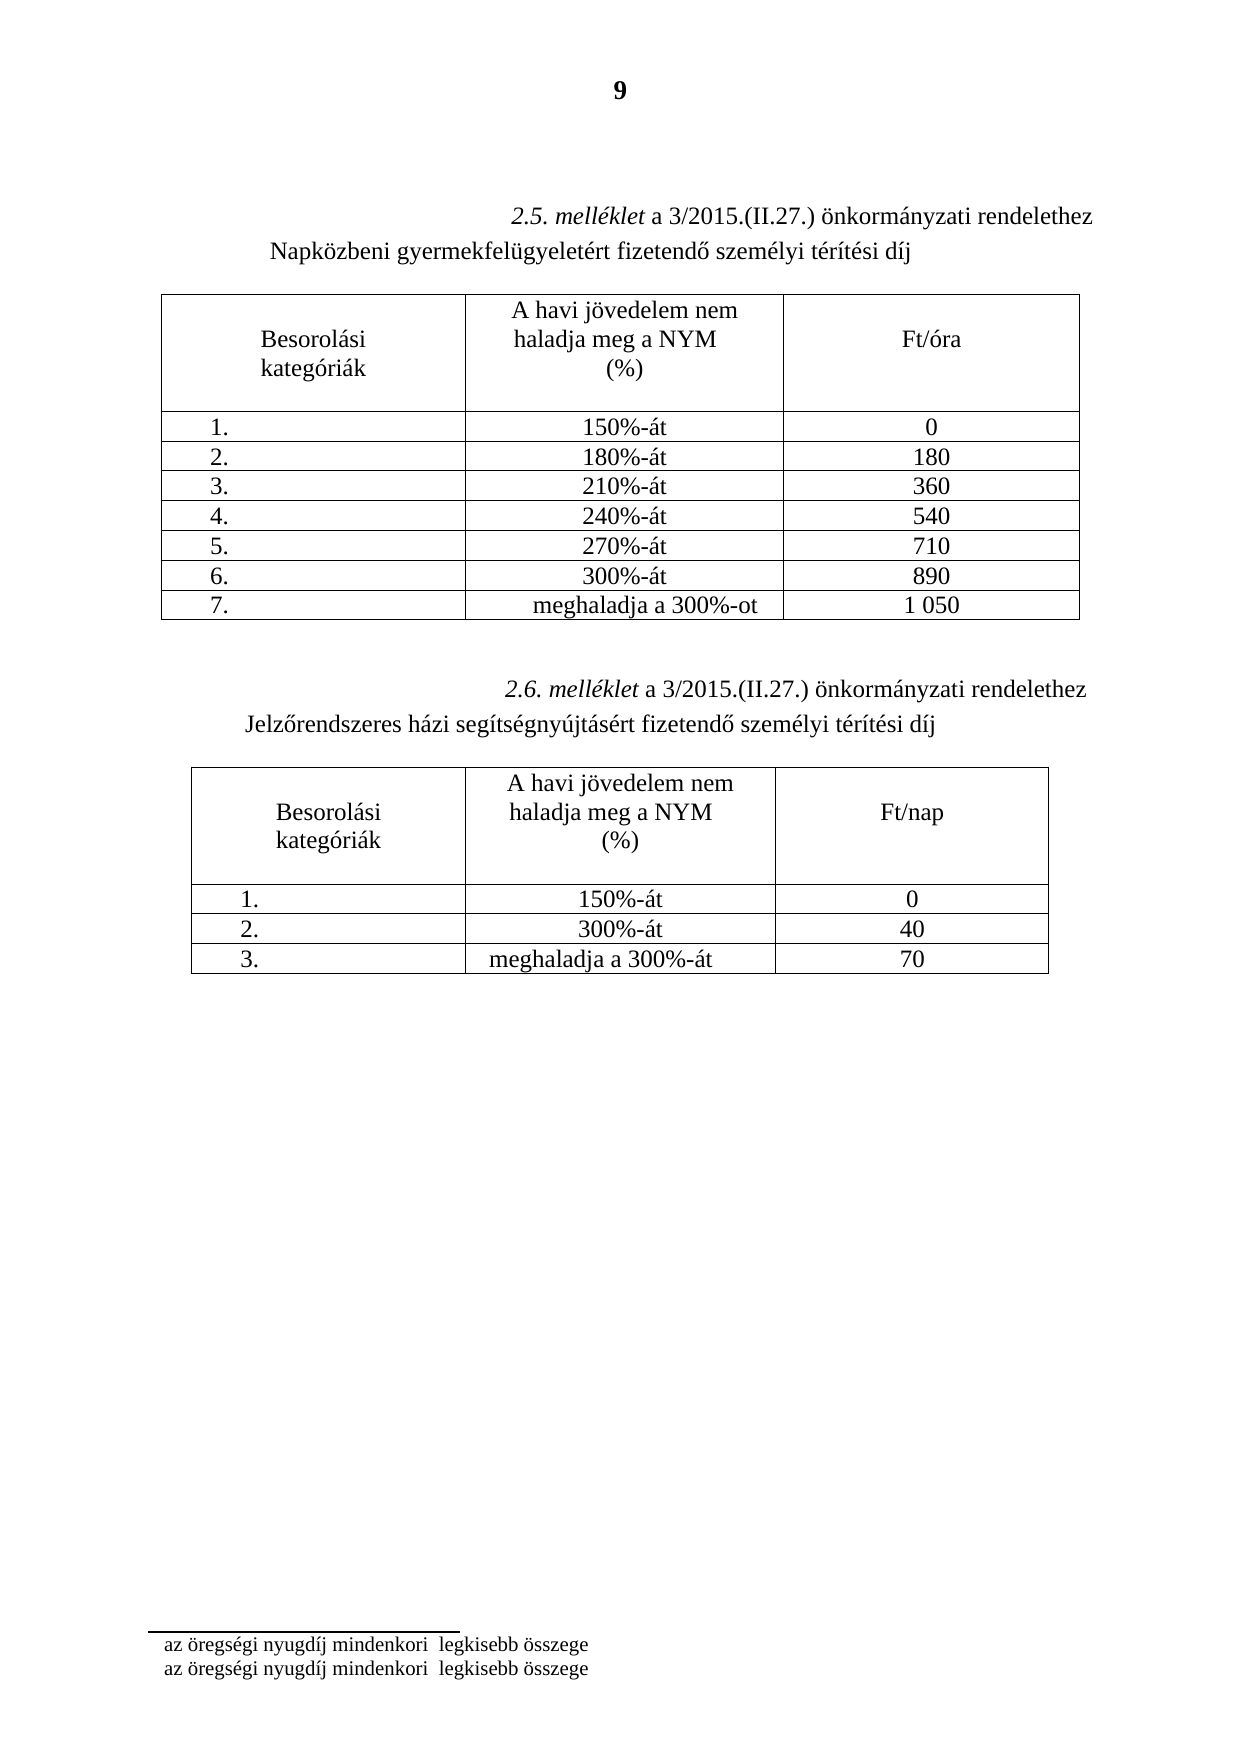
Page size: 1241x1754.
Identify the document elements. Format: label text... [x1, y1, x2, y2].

table_cell 2. [162, 442, 465, 470]
table_cell 3. [162, 471, 465, 500]
table_cell 40 [776, 914, 1048, 943]
table_cell 240%-át [466, 501, 783, 530]
table_header A havi jövedelem nem haladja meg a NYM (%) [466, 295, 783, 411]
table_cell 0 [784, 412, 1079, 441]
table_cell 5. [162, 531, 465, 560]
table_cell 0 [776, 885, 1048, 913]
table_header Besorolási kategóriák [192, 768, 465, 883]
table_cell 300%-át [466, 914, 775, 943]
table_cell 1. [162, 412, 465, 441]
table_cell 540 [784, 501, 1079, 530]
table_cell meghaladja a 300%-át [466, 944, 775, 973]
table_cell 2. [192, 914, 465, 943]
table_header Ft/óra [784, 295, 1079, 411]
table_cell 360 [784, 471, 1079, 500]
table_cell 210%-át [466, 471, 783, 500]
table_cell 3. [192, 944, 465, 973]
table_cell 1 050 [784, 591, 1079, 619]
table_cell 150%-át [466, 885, 775, 913]
table_header Ft/nap [776, 768, 1048, 883]
table_cell 710 [784, 531, 1079, 560]
table_cell 70 [776, 944, 1048, 973]
table_header A havi jövedelem nem haladja meg a NYM (%) [466, 768, 775, 883]
text 2.5. melléklet a 3/2015.(II.27.) önkormányzati rendelethez [148, 201, 1093, 230]
table_cell 1. [192, 885, 465, 913]
table_cell 300%-át [466, 561, 783, 589]
table_cell 7. [162, 591, 465, 619]
table_cell 180%-át [466, 442, 783, 470]
text Napközbeni gyermekfelügyeletért fizetendő személyi térítési díj [148, 236, 1034, 265]
table_cell 270%-át [466, 531, 783, 560]
table_cell 180 [784, 442, 1079, 470]
table_cell 150%-át [466, 412, 783, 441]
text 2.6. melléklet a 3/2015.(II.27.) önkormányzati rendelethez [295, 674, 1093, 703]
table_cell 4. [162, 501, 465, 530]
table_cell meghaladja a 300%-ot [466, 591, 783, 619]
text Jelzőrendszeres házi segítségnyújtásért fizetendő személyi térítési díj [148, 709, 1034, 738]
table_cell 890 [784, 561, 1079, 589]
table_cell 6. [162, 561, 465, 589]
table_header Besorolási kategóriák [162, 295, 465, 411]
